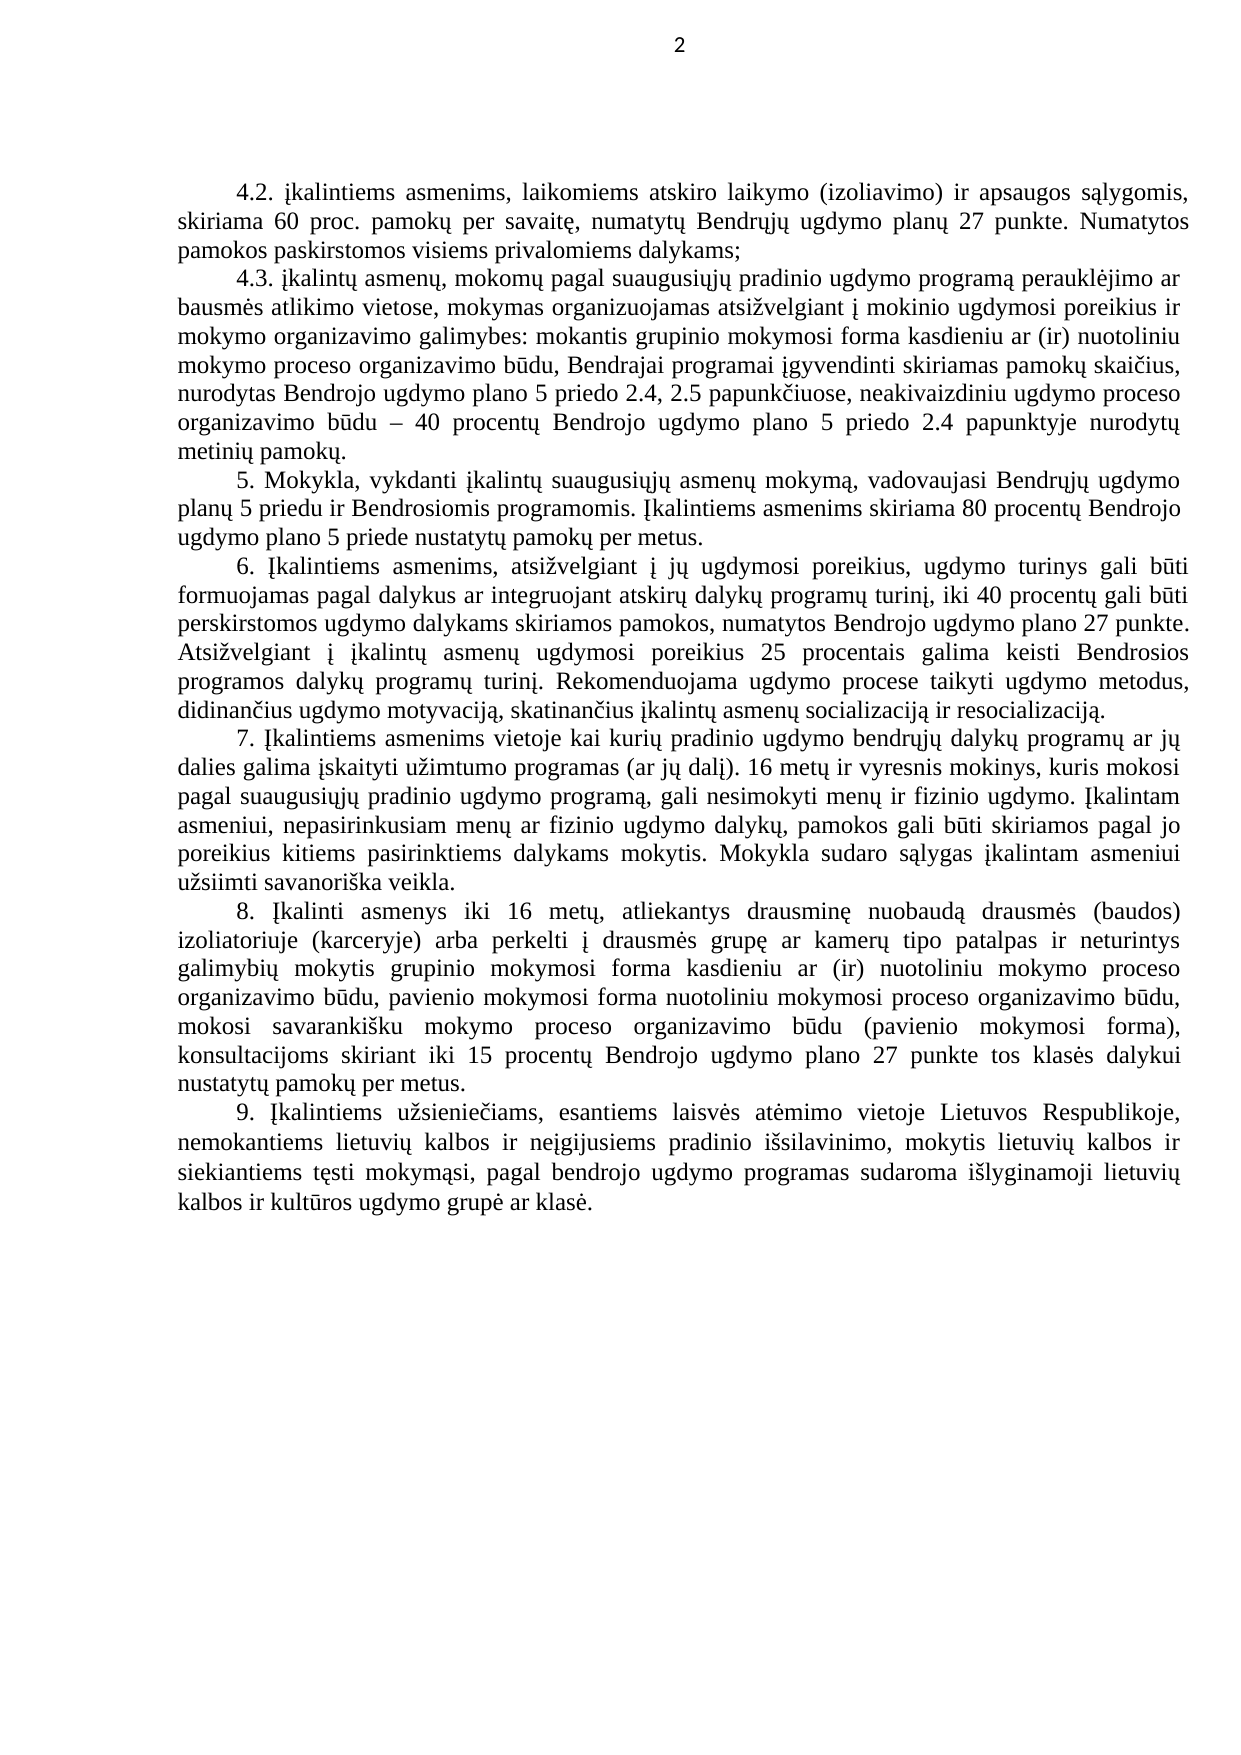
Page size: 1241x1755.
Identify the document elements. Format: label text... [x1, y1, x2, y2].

text 9. Įkalintiems užsieniečiams, esantiems laisvės atėmimo vietoje Lietuvos Respublikoje, nemokantiems lietuvių kalbos ir neįgijusiems pradinio išsilavinimo, mokytis lietuvių kalbos ir siekiantiems tęsti mokymąsi, pagal bendrojo ugdymo programas sudaroma išlyginamoji lietuvių kalbos ir kultūros ugdymo grupė ar klasė. [177, 1097, 1181, 1216]
text 4.2. įkalintiems asmenims, laikomiems atskiro laikymo (izoliavimo) ir apsaugos sąlygomis, skiriama 60 proc. pamokų per savaitę, numatytų Bendrųjų ugdymo planų 27 punkte. Numatytos pamokos paskirstomos visiems privalomiems dalykams; [177, 177, 1190, 263]
text 7. Įkalintiems asmenims vietoje kai kurių pradinio ugdymo bendrųjų dalykų programų ar jų dalies galima įskaityti užimtumo programas (ar jų dalį). 16 metų ir vyresnis mokinys, kuris mokosi pagal suaugusiųjų pradinio ugdymo programą, gali nesimokyti menų ir fizinio ugdymo. Įkalintam asmeniui, nepasirinkusiam menų ar fizinio ugdymo dalykų, pamokos gali būti skiriamos pagal jo poreikius kitiems pasirinktiems dalykams mokytis. Mokykla sudaro sąlygas įkalintam asmeniui užsiimti savanoriška veikla. [177, 723, 1181, 896]
text 6. Įkalintiems asmenims, atsižvelgiant į jų ugdymosi poreikius, ugdymo turinys gali būti formuojamas pagal dalykus ar integruojant atskirų dalykų programų turinį, iki 40 procentų gali būti perskirstomos ugdymo dalykams skiriamos pamokos, numatytos Bendrojo ugdymo plano 27 punkte. Atsižvelgiant į įkalintų asmenų ugdymosi poreikius 25 procentais galima keisti Bendrosios programos dalykų programų turinį. Rekomenduojama ugdymo procese taikyti ugdymo metodus, didinančius ugdymo motyvaciją, skatinančius įkalintų asmenų socializaciją ir resocializaciją. [177, 551, 1190, 723]
text 4.3. įkalintų asmenų, mokomų pagal suaugusiųjų pradinio ugdymo programą perauklėjimo ar bausmės atlikimo vietose, mokymas organizuojamas atsižvelgiant į mokinio ugdymosi poreikius ir mokymo organizavimo galimybes: mokantis grupinio mokymosi forma kasdieniu ar (ir) nuotoliniu mokymo proceso organizavimo būdu, Bendrajai programai įgyvendinti skiriamas pamokų skaičius, nurodytas Bendrojo ugdymo plano 5 priedo 2.4, 2.5 papunkčiuose, neakivaizdiniu ugdymo proceso organizavimo būdu – 40 procentų Bendrojo ugdymo plano 5 priedo 2.4 papunktyje nurodytų metinių pamokų. [177, 263, 1181, 465]
text 5. Mokykla, vykdanti įkalintų suaugusiųjų asmenų mokymą, vadovaujasi Bendrųjų ugdymo planų 5 priedu ir Bendrosiomis programomis. Įkalintiems asmenims skiriama 80 procentų Bendrojo ugdymo plano 5 priede nustatytų pamokų per metus. [177, 465, 1181, 551]
text 8. Įkalinti asmenys iki 16 metų, atliekantys drausminę nuobaudą drausmės (baudos) izoliatoriuje (karceryje) arba perkelti į drausmės grupę ar kamerų tipo patalpas ir neturintys galimybių mokytis grupinio mokymosi forma kasdieniu ar (ir) nuotoliniu mokymo proceso organizavimo būdu, pavienio mokymosi forma nuotoliniu mokymosi proceso organizavimo būdu, mokosi savarankišku mokymo proceso organizavimo būdu (pavienio mokymosi forma), konsultacijoms skiriant iki 15 procentų Bendrojo ugdymo plano 27 punkte tos klasės dalykui nustatytų pamokų per metus. [177, 896, 1181, 1097]
